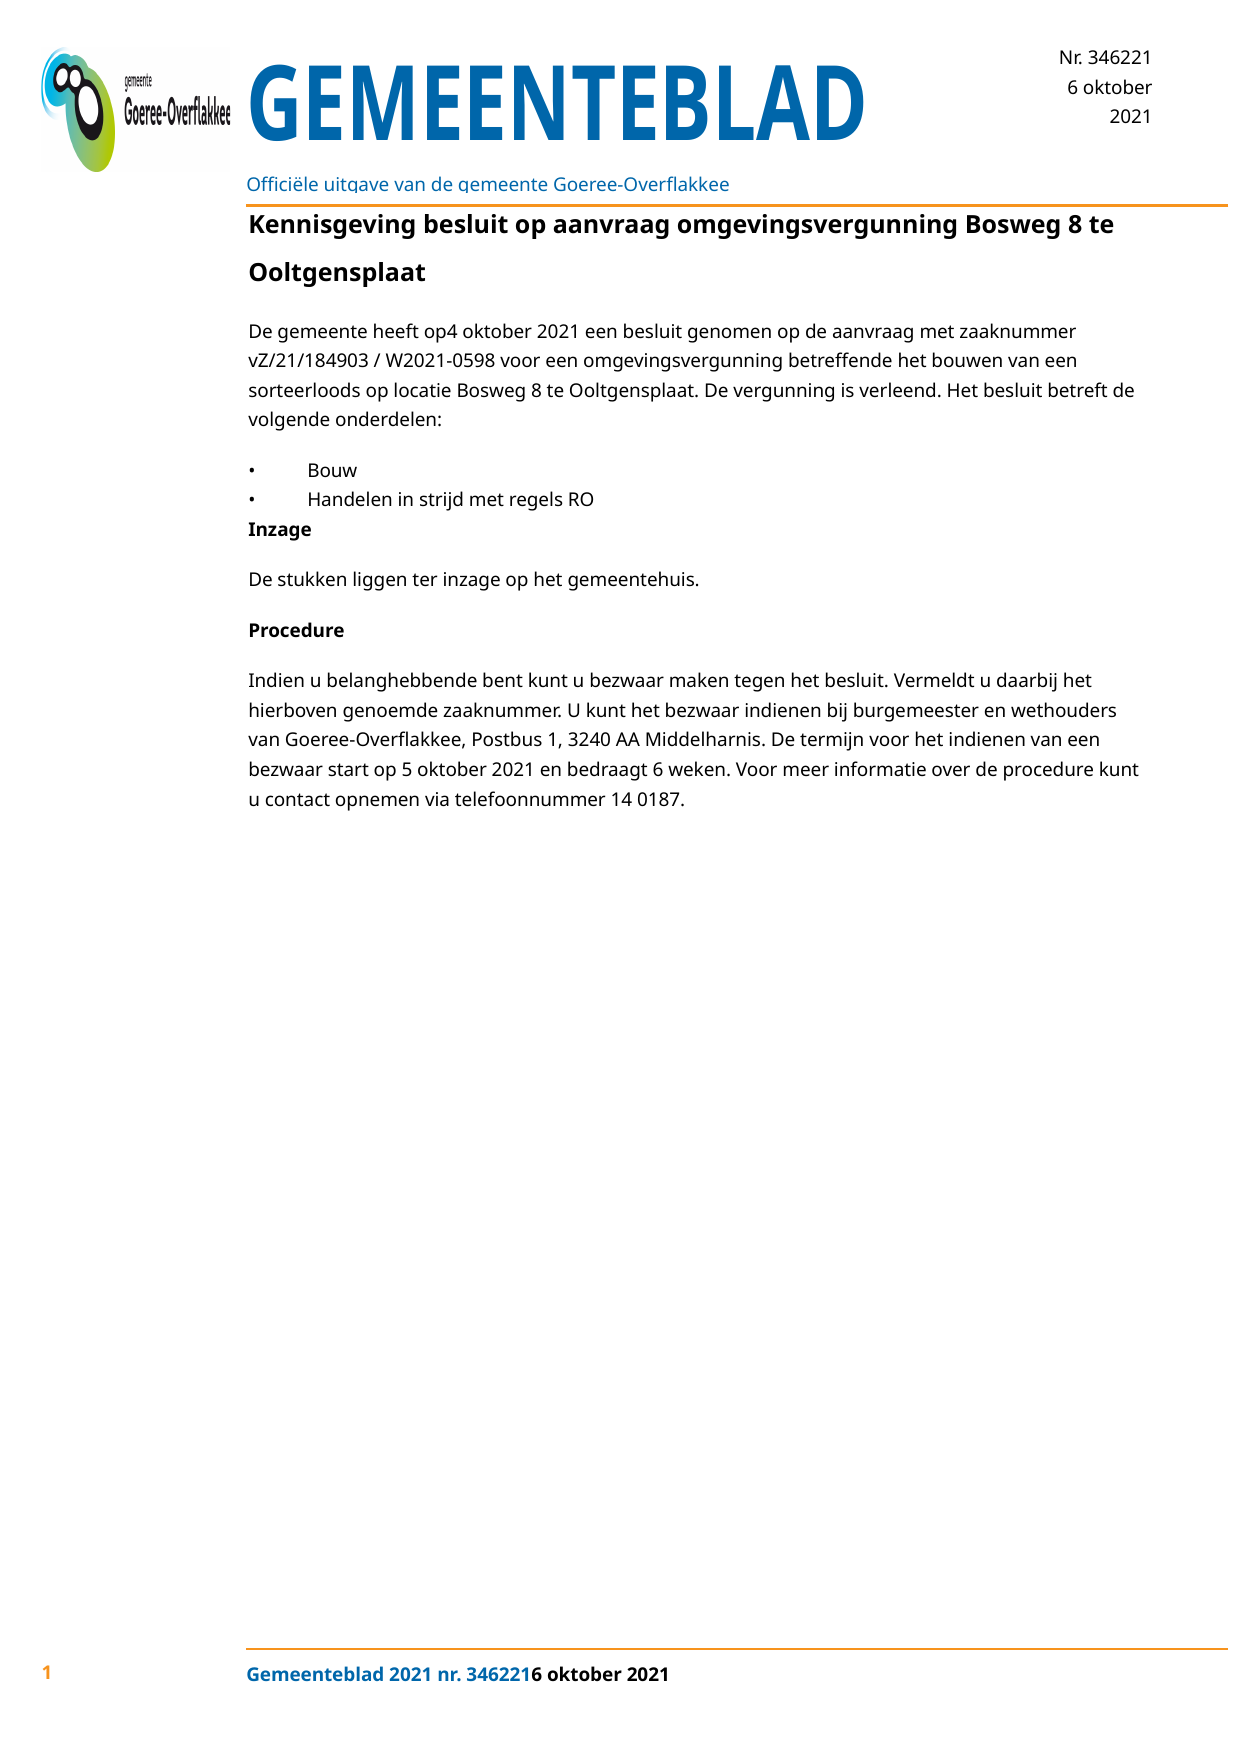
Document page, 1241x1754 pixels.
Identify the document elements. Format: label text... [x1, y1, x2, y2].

text Indien u belanghebbende bent kunt u bezwaar maken tegen het besluit. Vermeldt u daarbij het hierboven genoemde zaaknummer. U kunt het bezwaar indienen bij burgemeester en wethouders van Goeree-Overflakkee, Postbus 1, 3240 AA Middelharnis. De termijn voor het indienen van een bezwaar start op 5 oktober 2021 en bedraagt 6 weken. Voor meer informatie over de procedure kunt u contact opnemen via telefoonnummer 14 0187. [248, 667, 1152, 812]
text Inzage [248, 516, 1152, 542]
list Handelen in strijd met regels RO [248, 487, 1152, 512]
text De stukken liggen ter inzage op het gemeentehuis. [248, 567, 1152, 592]
list Bouw [248, 457, 1152, 483]
text De gemeente heeft op4 oktober 2021 een besluit genomen op de aanvraag met zaaknummer vZ/21/184903 / W2021-0598 voor een omgevingsvergunning betreffende het bouwen van een sorteerloods op locatie Bosweg 8 te Ooltgensplaat. De vergunning is verleend. Het besluit betreft de volgende onderdelen: [248, 318, 1152, 432]
text Procedure [248, 617, 1152, 643]
text Kennisgeving besluit op aanvraag omgevingsvergunning Bosweg 8 te Ooltgensplaat [248, 207, 1152, 288]
picture [41, 47, 231, 172]
